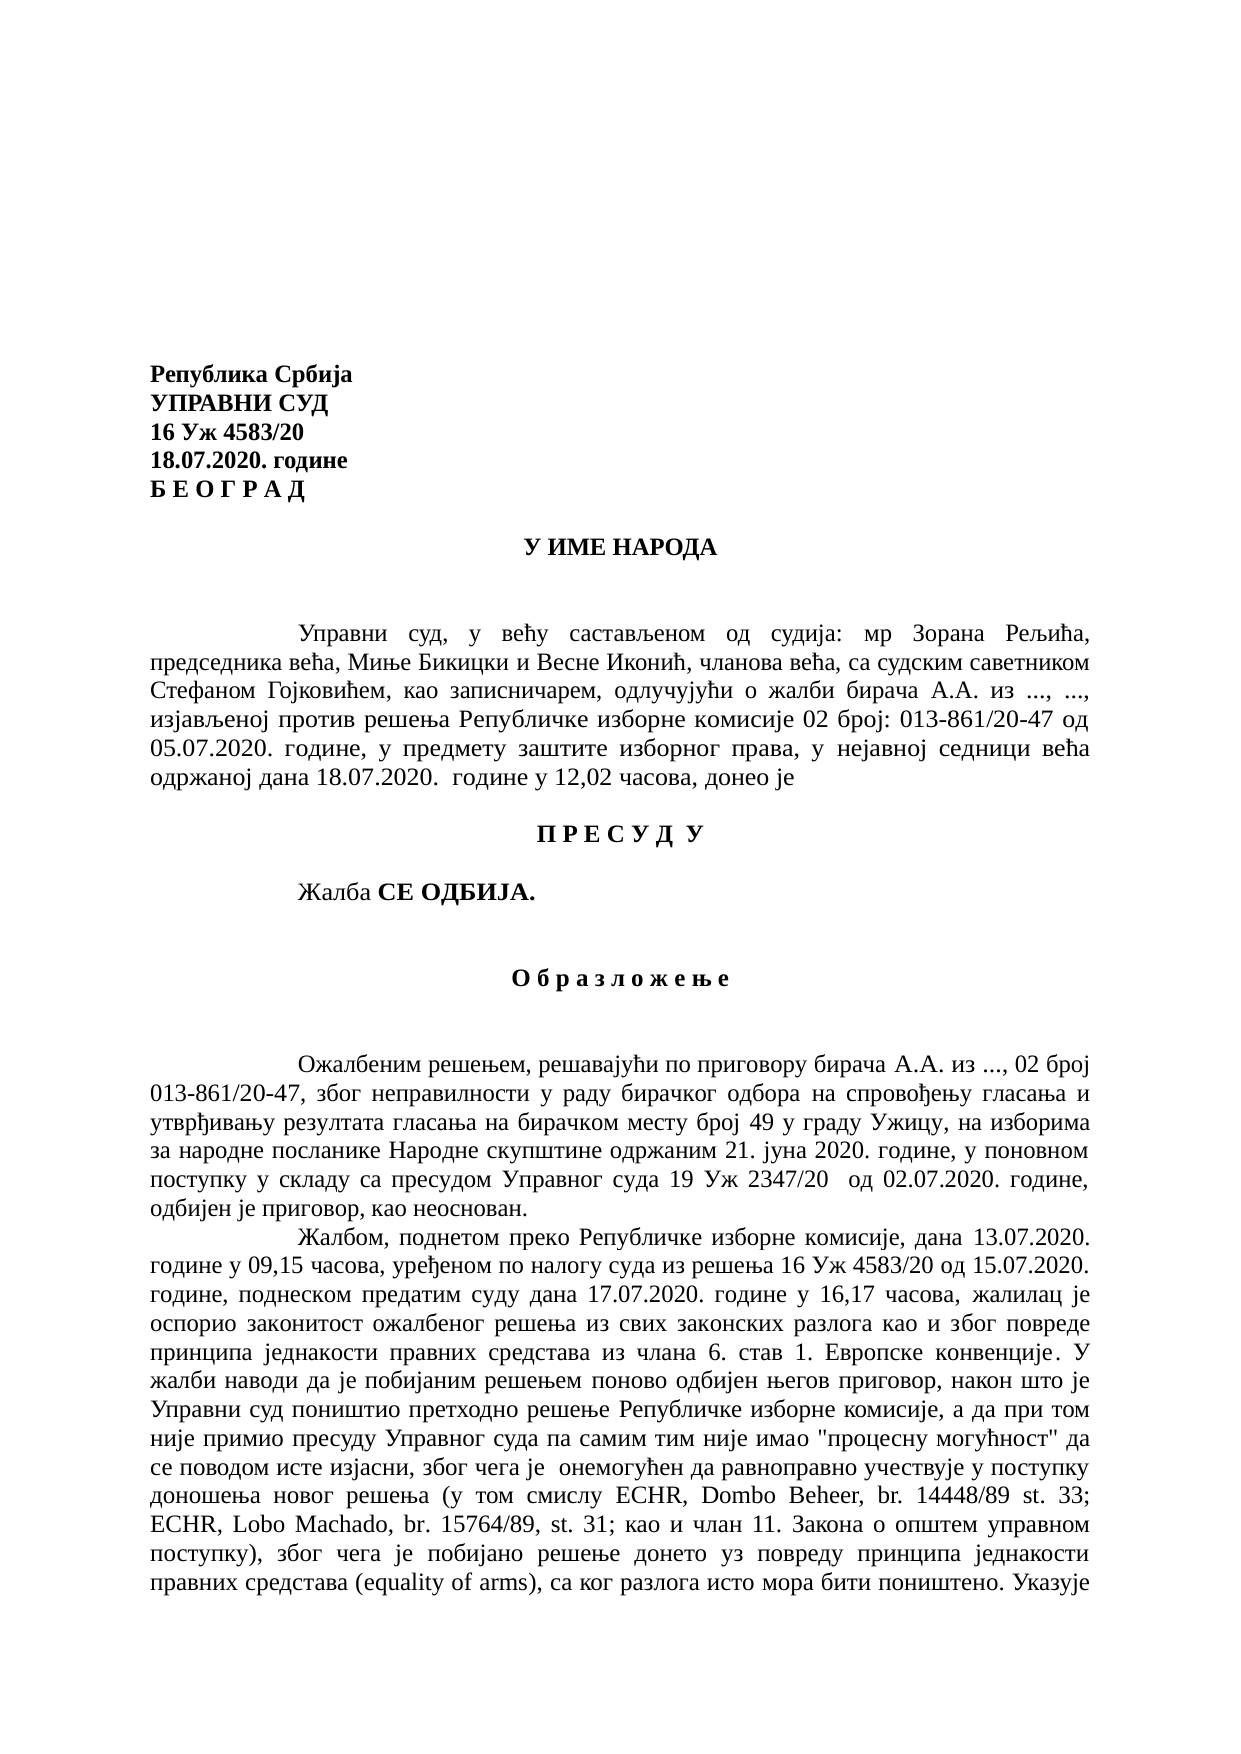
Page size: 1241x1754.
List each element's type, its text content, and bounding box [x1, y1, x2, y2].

text 18.07.2020. године [150, 445, 1090, 474]
text Управни суд, у већу састављеном од судија: мр Зорана Рељића, председника већа, Миње Бикицки и Весне Иконић, чланова већа, са судским саветником Стефаном Гојковићем, као записничарем, одлучујући о жалби бирача А.А. из ..., ..., изјављеној против решења Републичке изборне комисије 02 број: 013-861/20-47 од 05.07.2020. године, у предмету заштите изборног права, у нејавној седници већа одржаној дана 18.07.2020. године у 12,02 часова, донео је [150, 618, 1090, 790]
text У ИМЕ НАРОДА [150, 532, 1090, 560]
text П Р Е С У Д У [150, 819, 1090, 848]
text Жалба СЕ ОДБИЈА. [150, 877, 1090, 905]
text 16 Уж 4583/20 [150, 417, 1090, 445]
text Република Србија [150, 148, 1090, 388]
text Б Е О Г Р А Д [150, 474, 1090, 503]
text О б р а з л о ж е њ е [150, 963, 1090, 992]
text УПРАВНИ СУД [150, 388, 1090, 417]
text Ожалбеним решењем, решавајући по приговору бирача А.А. из ..., 02 број 013-861/20-47, због неправилности у раду бирачког одбора на спровођењу гласања и утврђивању резултата гласања на бирачком месту број 49 у граду Ужицу, на изборима за народне посланике Народне скупштине одржаним 21. јуна 2020. године, у поновном поступку у складу са пресудом Управног суда 19 Уж 2347/20 од 02.07.2020. године, одбијен је приговор, као неоснован. [150, 1049, 1090, 1222]
text Жалбом, поднетом преко Републичке изборне комисије, дана 13.07.2020. године у 09,15 часова, уређеном по налогу суда из решења 16 Уж 4583/20 од 15.07.2020. године, поднеском предатим суду дана 17.07.2020. године у 16,17 часова, жалилац је оспорио законитост ожалбеног решења из свих законских разлога као и због повреде принципа једнакости правних средстава из члана 6. став 1. Европске конвенције. У жалби наводи да је побијаним решењем поново одбијен његов приговор, након што је Управни суд поништио претходно решење Републичке изборне комисије, а да при том није примио пресуду Управног суда па самим тим није имао "процесну могућност" да се поводом исте изјасни, због чега је онемогућен да равноправно учествује у поступку доношења новог решења (у том смислу ECHR, Dombo Beheer, br. 14448/89 st. 33; ECHR, Lobo Machado, br. 15764/89, st. 31; као и члан 11. Закона о општем управном поступку), због чега је побијано решење донето уз повреду принципа једнакости правних средстава (equality of arms), са ког разлога исто мора бити поништено. Указује [150, 1222, 1090, 1595]
